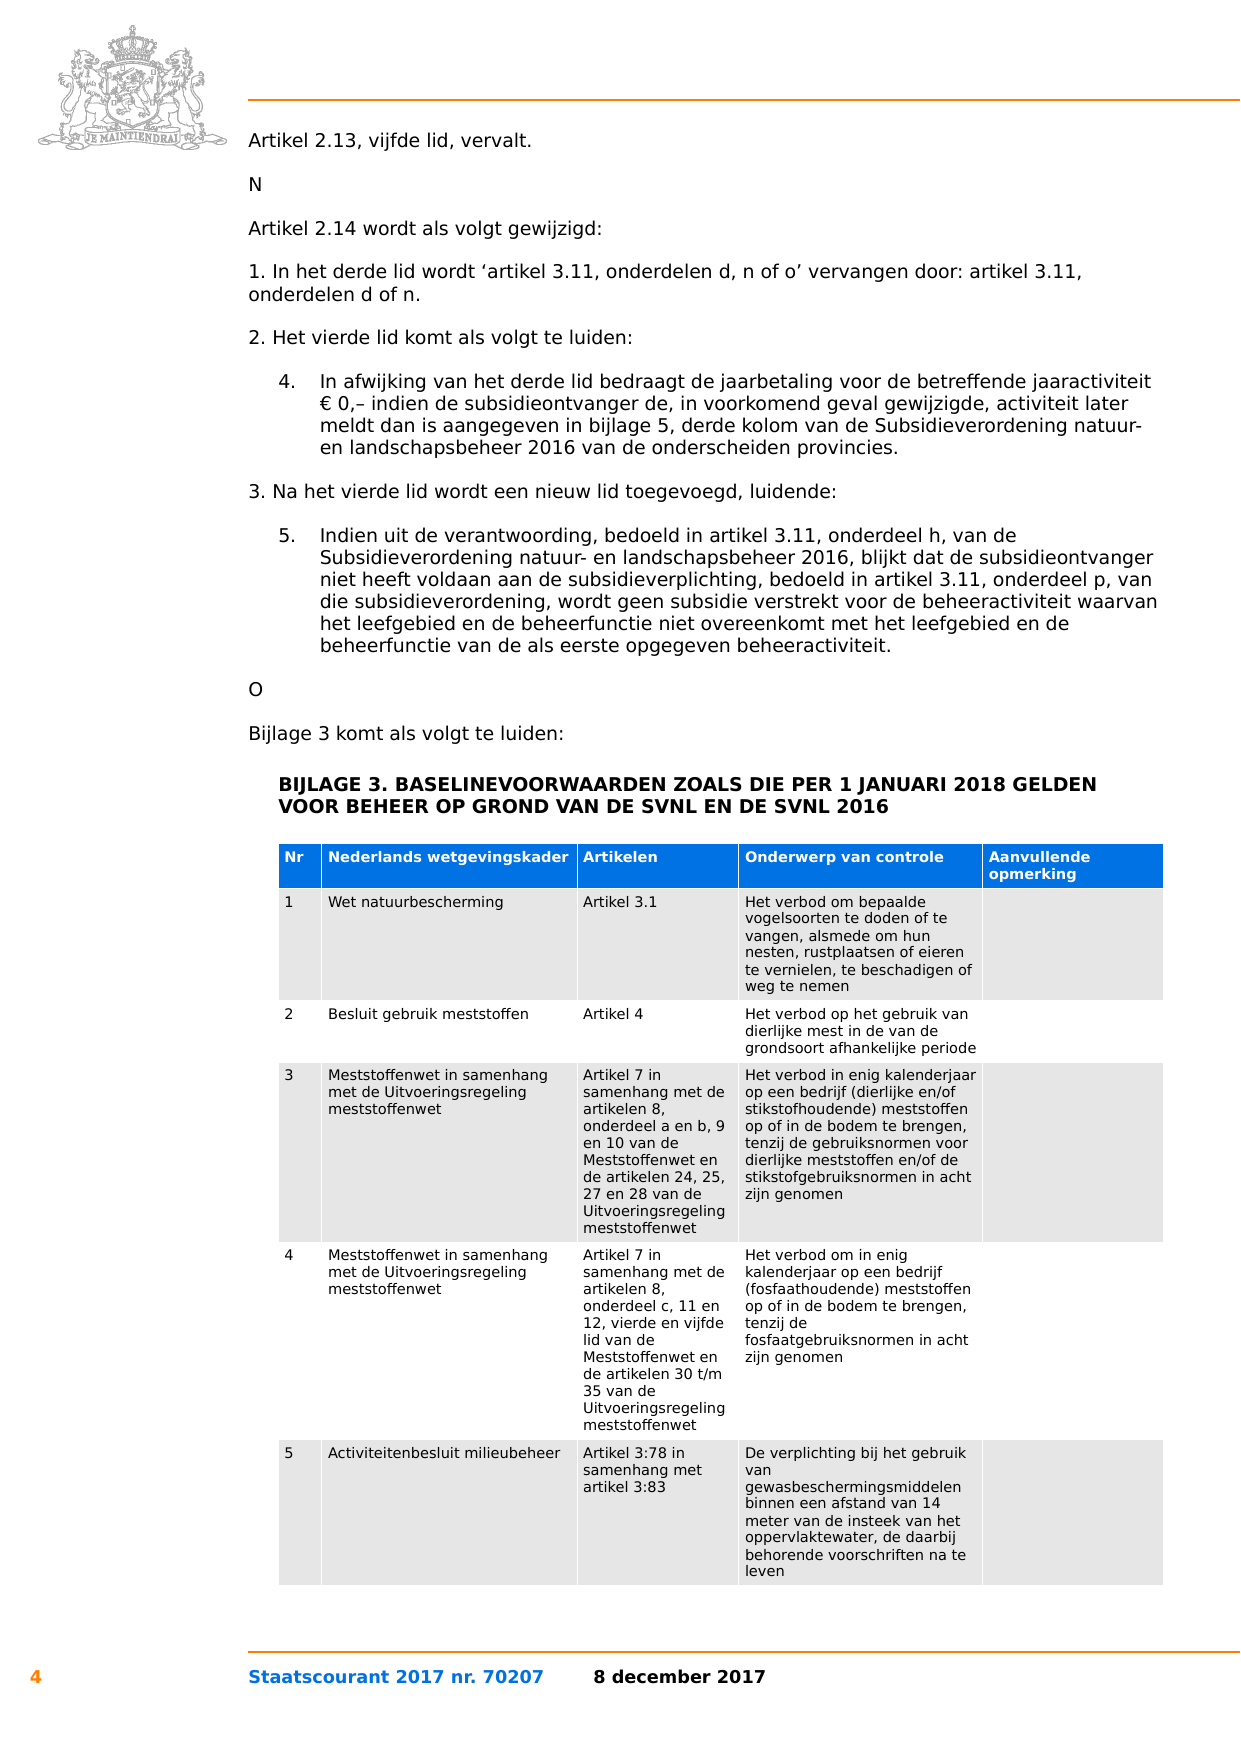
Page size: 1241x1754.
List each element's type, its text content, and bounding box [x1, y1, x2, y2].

table_cell Het verbod om bepaalde vogelsoorten te doden of te vangen, alsmede om hun nesten, rustplaatsen of eieren te vernielen, te beschadigen of weg te nemen [739, 889, 982, 1000]
table_cell [983, 1440, 1163, 1585]
table_cell Artikel 7 in samenhang met de artikelen 8, onderdeel c, 11 en 12, vierde en vijfde lid van de Meststoffenwet en de artikelen 30 t/m 35 van de Uitvoeringsregeling meststoffenwet [578, 1243, 738, 1439]
table_cell 2 [279, 1001, 321, 1061]
table_cell [983, 889, 1163, 1000]
table_cell Artikel 4 [578, 1001, 738, 1061]
table_cell 5 [279, 1440, 321, 1585]
table_cell Artikel 3.1 [578, 889, 738, 1000]
text 1. In het derde lid wordt ‘artikel 3.11, onderdelen d, n of o’ vervangen door: artikel 3.11, onderdelen d of n. [248, 261, 1163, 305]
table_cell [983, 1243, 1163, 1439]
table_header Onderwerp van controle [739, 844, 982, 888]
table_cell 4 [279, 1243, 321, 1439]
table_cell [983, 1001, 1163, 1061]
table_cell Het verbod op het gebruik van dierlijke mest in de van de grondsoort afhankelijke periode [739, 1001, 982, 1061]
text 2. Het vierde lid komt als volgt te luiden: [248, 327, 1163, 349]
text O [248, 678, 1163, 701]
text Artikel 2.13, vijfde lid, vervalt. [248, 130, 1163, 152]
table_cell 1 [279, 889, 321, 1000]
text Artikel 2.14 wordt als volgt gewijzigd: [248, 218, 1163, 239]
text Bijlage 3 komt als volgt te luiden: [248, 722, 1163, 744]
table_cell [983, 1063, 1163, 1242]
table_cell Meststoffenwet in samenhang met de Uitvoeringsregeling meststoffenwet [322, 1063, 577, 1242]
picture [38, 25, 227, 150]
table_cell Het verbod om in enig kalenderjaar op een bedrijf (fosfaathoudende) meststoffen op of in de bodem te brengen, tenzij de fosfaatgebruiksnormen in acht zijn genomen [739, 1243, 982, 1439]
table_cell Artikel 7 in samenhang met de artikelen 8, onderdeel a en b, 9 en 10 van de Meststoffenwet en de artikelen 24, 25, 27 en 28 van de Uitvoeringsregeling meststoffenwet [578, 1063, 738, 1242]
text 3. Na het vierde lid wordt een nieuw lid toegevoegd, luidende: [248, 481, 1163, 503]
subtitle BIJLAGE 3. BASELINEVOORWAARDEN ZOALS DIE PER 1 JANUARI 2018 GELDEN VOOR BEHEER OP GROND VAN DE SVNL EN DE SVNL 2016 [278, 774, 1163, 818]
table_cell Meststoffenwet in samenhang met de Uitvoeringsregeling meststoffenwet [322, 1243, 577, 1439]
table_header Aanvullende opmerking [983, 844, 1163, 888]
table_cell Besluit gebruik meststoffen [322, 1001, 577, 1061]
text 5. Indien uit de verantwoording, bedoeld in artikel 3.11, onderdeel h, van de Subsidieverordening natuur- en landschapsbeheer 2016, blijkt dat de subsidieontvanger niet heeft voldaan aan de subsidieverplichting, bedoeld in artikel 3.11, onderdeel p, van die subsidieverordening, wordt geen subsidie verstrekt voor de beheeractiviteit waarvan het leefgebied en de beheerfunctie niet overeenkomt met het leefgebied en de beheerfunctie van de als eerste opgegeven beheeractiviteit. [278, 525, 1163, 657]
table_cell Wet natuurbescherming [322, 889, 577, 1000]
table_cell Het verbod in enig kalenderjaar op een bedrijf (dierlijke en/of stikstofhoudende) meststoffen op of in de bodem te brengen, tenzij de gebruiksnormen voor dierlijke meststoffen en/of de stikstofgebruiksnormen in acht zijn genomen [739, 1063, 982, 1242]
table_header Nederlands wetgevingskader [322, 844, 577, 888]
table_cell Artikel 3:78 in samenhang met artikel 3:83 [578, 1440, 738, 1585]
text 4. In afwijking van het derde lid bedraagt de jaarbetaling voor de betreffende jaaractiviteit € 0,– indien de subsidieontvanger de, in voorkomend geval gewijzigde, activiteit later meldt dan is aangegeven in bijlage 5, derde kolom van de Subsidieverordening natuur- en landschapsbeheer 2016 van de onderscheiden provincies. [278, 371, 1163, 459]
table_header Nr [279, 844, 321, 888]
table_cell De verplichting bij het gebruik van gewasbeschermingsmiddelen binnen een afstand van 14 meter van de insteek van het oppervlaktewater, de daarbij behorende voorschriften na te leven [739, 1440, 982, 1585]
table_header Artikelen [578, 844, 738, 888]
table_cell 3 [279, 1063, 321, 1242]
text N [248, 174, 1163, 196]
table_cell Activiteitenbesluit milieubeheer [322, 1440, 577, 1585]
